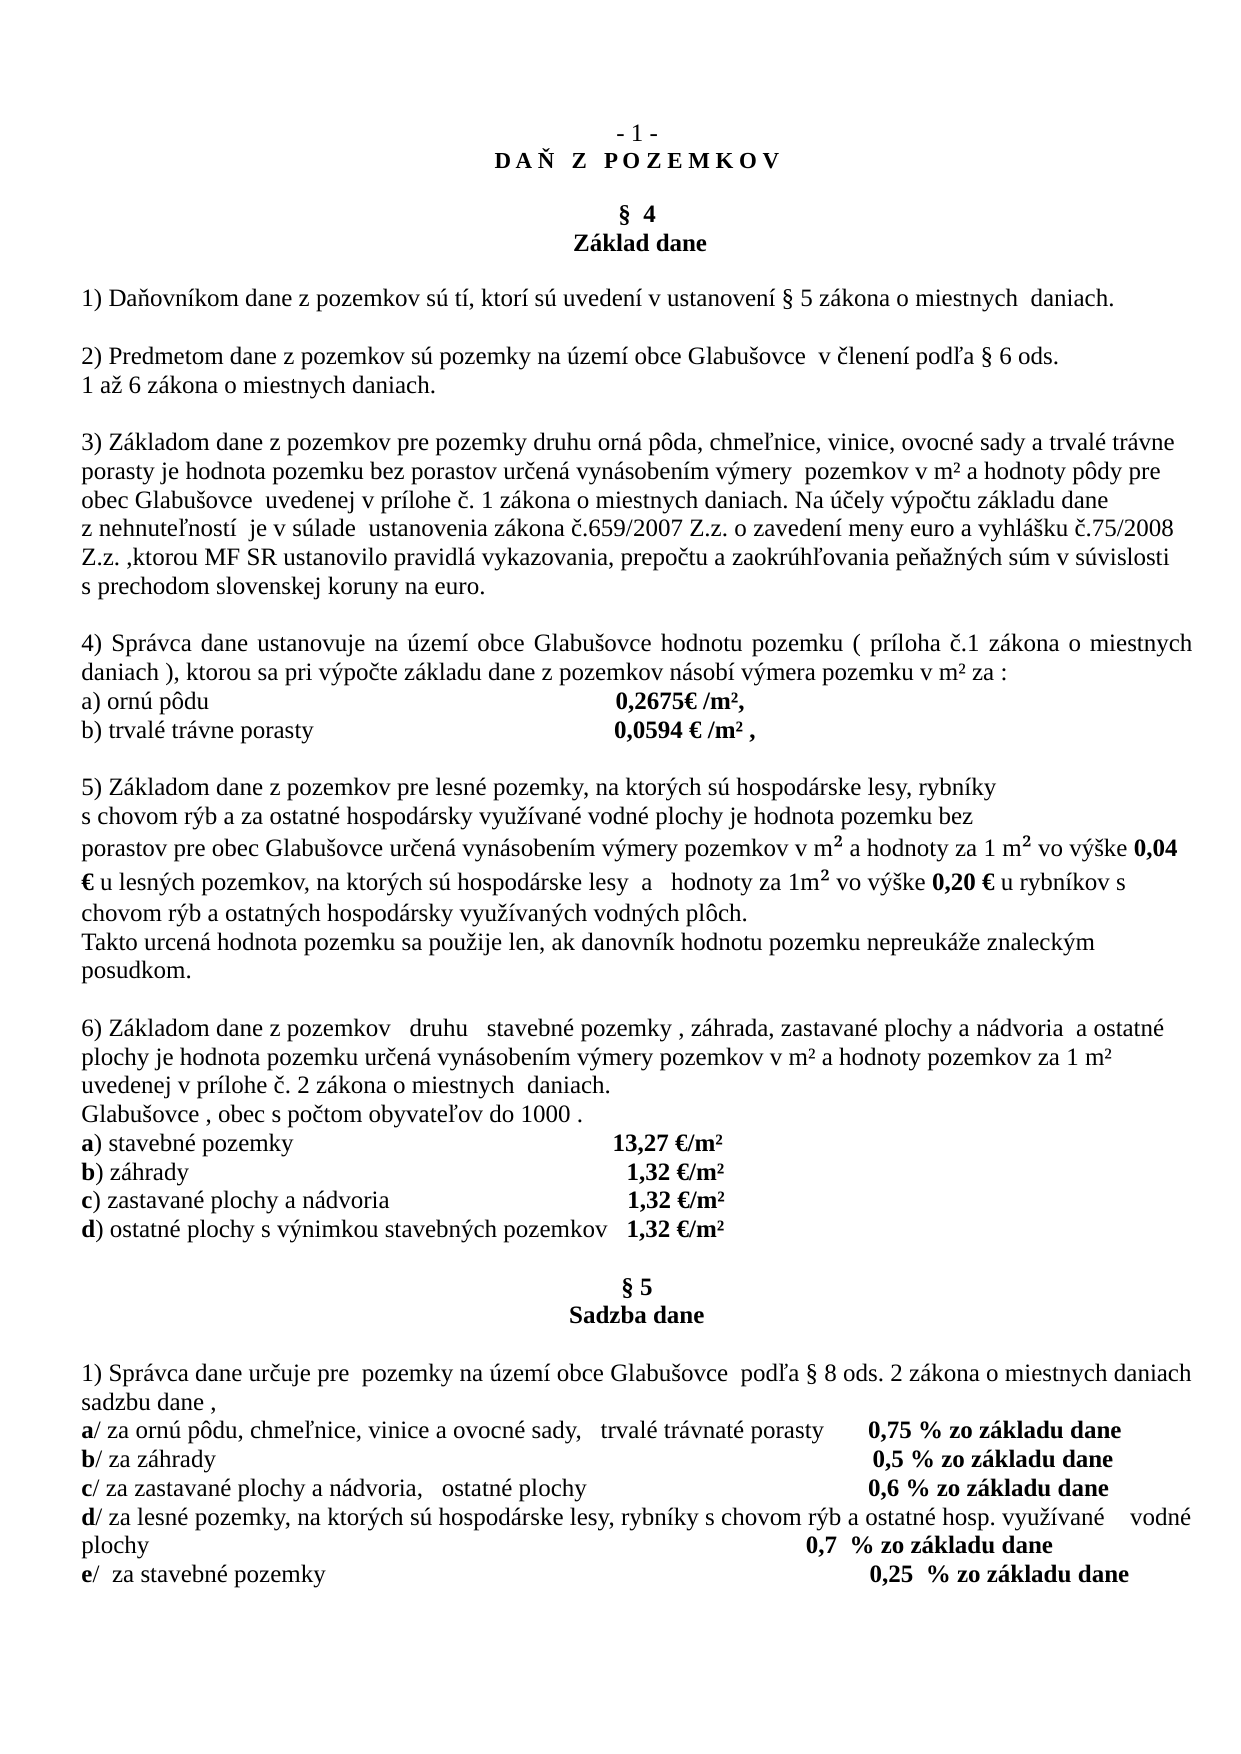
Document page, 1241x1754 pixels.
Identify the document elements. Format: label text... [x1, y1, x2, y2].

text - 1 - [81, 118, 1192, 147]
text 2) Predmetom dane z pozemkov sú pozemky na území obce Glabušovce v členení podľa § 6 ods. [81, 341, 1192, 370]
text 5) Základom dane z pozemkov pre lesné pozemky, na ktorých sú hospodárske lesy, rybníky [81, 772, 1192, 801]
text porastov pre obec Glabušovce určená vynásobením výmery pozemkov v m² a hodnoty za 1 m² vo výške 0,04 € u lesných pozemkov, na ktorých sú hospodárske lesy a hodnoty za 1m² vo výške 0,20 € u rybníkov s chovom rýb a ostatných hospodársky využívaných vodných plôch. [81, 830, 1192, 927]
text c/ za zastavané plochy a nádvoria, ostatné plochy 0,6 % zo základu dane [81, 1473, 1192, 1502]
text a) ornú pôdu 0,2675€ /m², [81, 686, 1192, 715]
text 1 až 6 zákona o miestnych daniach. [81, 370, 1192, 398]
text a/ za ornú pôdu, chmeľnice, vinice a ovocné sady, trvalé trávnaté porasty 0,75 % zo základu dane [81, 1415, 1192, 1444]
text b/ za záhrady 0,5 % zo základu dane [81, 1444, 1192, 1473]
text 1) Daňovníkom dane z pozemkov sú tí, ktorí sú uvedení v ustanovení § 5 zákona o miestnych daniach. [81, 283, 1192, 312]
text d) ostatné plochy s výnimkou stavebných pozemkov 1,32 €/m² [81, 1214, 1192, 1243]
text c) zastavané plochy a nádvoria 1,32 €/m² [81, 1185, 1192, 1214]
text 1) Správca dane určuje pre pozemky na území obce Glabušovce podľa § 8 ods. 2 zákona o miestnych daniach sadzbu dane , [81, 1358, 1192, 1415]
text Základ dane [81, 228, 1192, 257]
text § 5 [81, 1272, 1192, 1300]
text Sadzba dane [81, 1300, 1192, 1329]
text § 4 [81, 199, 1192, 228]
text b) trvalé trávne porasty 0,0594 € /m² , [81, 715, 1192, 743]
text D A Ň Z P O Z E M K O V [81, 147, 1192, 173]
text a) stavebné pozemky 13,27 €/m² [81, 1128, 1192, 1157]
text 6) Základom dane z pozemkov druhu stavebné pozemky , záhrada, zastavané plochy a nádvoria a ostatné plochy je hodnota pozemku určená vynásobením výmery pozemkov v m² a hodnoty pozemkov za 1 m² uvedenej v prílohe č. 2 zákona o miestnych daniach. [81, 1013, 1192, 1099]
text b) záhrady 1,32 €/m² [81, 1157, 1192, 1185]
text Takto urcená hodnota pozemku sa použije len, ak danovník hodnotu pozemku nepreukáže znaleckým posudkom. [81, 927, 1192, 984]
text e/ za stavebné pozemky 0,25 % zo základu dane [81, 1559, 1192, 1588]
text 3) Základom dane z pozemkov pre pozemky druhu orná pôda, chmeľnice, vinice, ovocné sady a trvalé trávne porasty je hodnota pozemku bez porastov určená vynásobením výmery pozemkov v m² a hodnoty pôdy pre obec Glabušovce uvedenej v prílohe č. 1 zákona o miestnych daniach. Na účely výpočtu základu dane z nehnuteľností je v súlade ustanovenia zákona č.659/2007 Z.z. o zavedení meny euro a vyhlášku č.75/2008 Z.z. ,ktorou MF SR ustanovilo pravidlá vykazovania, prepočtu a zaokrúhľovania peňažných súm v súvislosti s prechodom slovenskej koruny na euro. [81, 427, 1192, 600]
text 4) Správca dane ustanovuje na území obce Glabušovce hodnotu pozemku ( príloha č.1 zákona o miestnych daniach ), ktorou sa pri výpočte základu dane z pozemkov násobí výmera pozemku v m² za : [81, 628, 1192, 686]
text Glabušovce , obec s počtom obyvateľov do 1000 . [81, 1099, 1192, 1128]
text s chovom rýb a za ostatné hospodársky využívané vodné plochy je hodnota pozemku bez [81, 801, 1192, 830]
text d/ za lesné pozemky, na ktorých sú hospodárske lesy, rybníky s chovom rýb a ostatné hosp. využívané vodné plochy 0,7 % zo základu dane [81, 1502, 1192, 1559]
